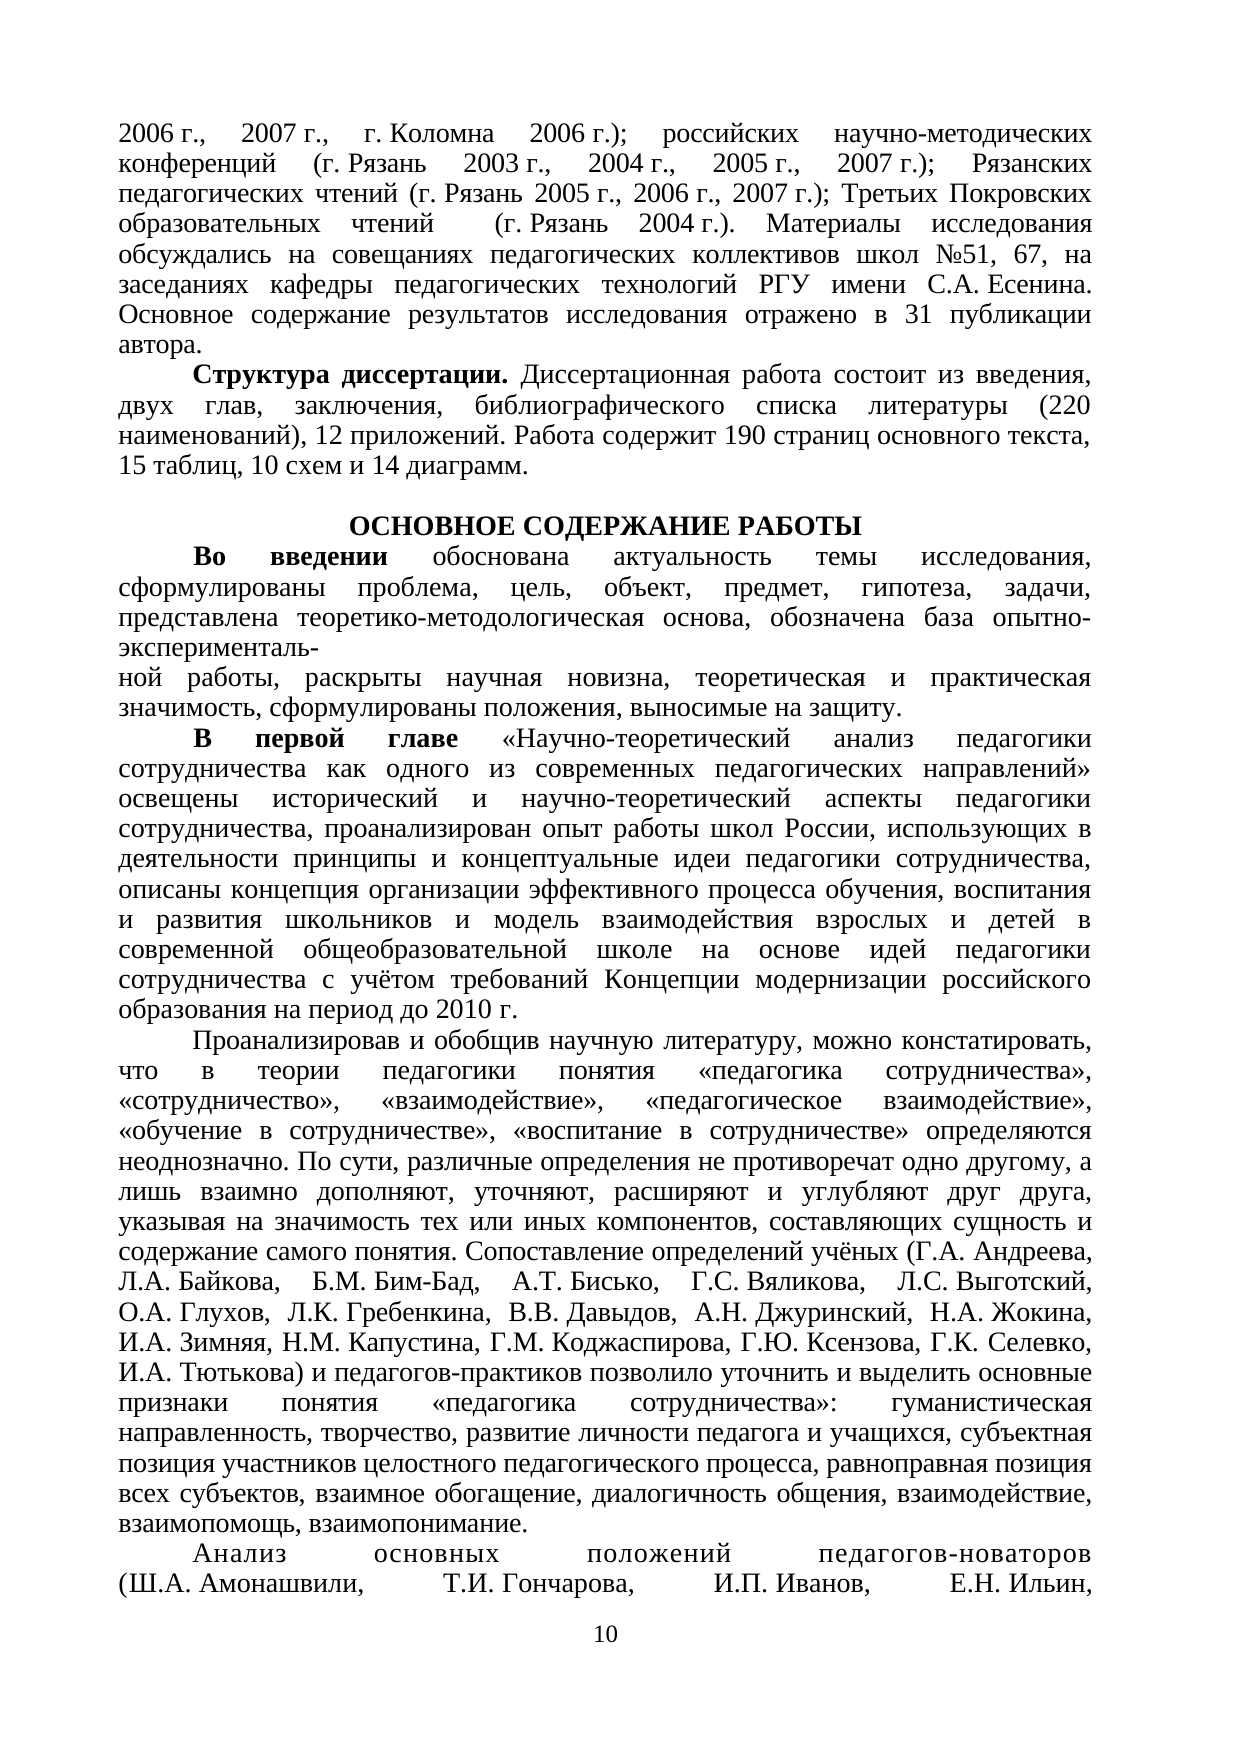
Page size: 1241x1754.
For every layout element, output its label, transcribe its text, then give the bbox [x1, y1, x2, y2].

text 2006 г., 2007 г., г. Коломна 2006 г.); российских научно-методических конференций (г. Рязань 2003 г., 2004 г., 2005 г., 2007 г.); Рязанских педагогических чтений (г. Рязань 2005 г., 2006 г., 2007 г.); Третьих Покровских образовательных чтений (г. Рязань 2004 г.). Материалы исследования обсуждались на совещаниях педагогических коллективов школ №51, 67, на заседаниях кафедры педагогических технологий РГУ имени С.А. Есенина. Основное содержание результатов исследования отражено в 31 публикации автора. [118, 118, 1092, 360]
text Структура диссертации. Диссертационная работа состоит из введения, двух глав, заключения, библиографического списка литературы (220 наименований), 12 приложений. Работа содержит 190 страниц основного текста, 15 таблиц, 10 схем и 14 диаграмм. [118, 360, 1092, 481]
text В первой главе «Научно-теоретический анализ педагогики сотрудничества как одного из современных педагогических направлений» освещены исторический и научно-теоретический аспекты педагогики сотрудничества, проанализирован опыт работы школ России, использующих в деятельности принципы и концептуальные идеи педагогики сотрудничества, описаны концепция организации эффективного процесса обучения, воспитания и развития школьников и модель взаимодействия взрослых и детей в современной общеобразовательной школе на основе идей педагогики сотрудничества с учётом требований Концепции модернизации российского образования на период до 2010 г. [118, 723, 1092, 1025]
text ОСНОВНОЕ СОДЕРЖАНИЕ РАБОТЫ [118, 511, 1092, 542]
text Анализ основных положений педагогов-новаторов (Ш.А. Амонашвили, Т.И. Гончарова, И.П. Иванов, Е.Н. Ильин, [118, 1538, 1092, 1599]
text Во введении обоснована актуальность темы исследования, сформулированы проблема, цель, объект, предмет, гипотеза, задачи, представлена теоретико-методологическая основа, обозначена база опытно-эксперименталь- ной работы, раскрыты научная новизна, теоретическая и практическая значимость, сформулированы положения, выносимые на защиту. [118, 542, 1092, 723]
text Проанализировав и обобщив научную литературу, можно констатировать, что в теории педагогики понятия «педагогика сотрудничества», «сотрудничество», «взаимодействие», «педагогическое взаимодействие», «обучение в сотрудничестве», «воспитание в сотрудничестве» определяются неоднозначно. По сути, различные определения не противоречат одно другому, а лишь взаимно дополняют, уточняют, расширяют и углубляют друг друга, указывая на значимость тех или иных компонентов, составляющих сущность и содержание самого понятия. Сопоставление определений учёных (Г.А. Андреева, Л.А. Байкова, Б.М. Бим-Бад, А.Т. Бисько, Г.С. Вяликова, Л.С. Выготский, О.А. Глухов, Л.К. Гребенкина, В.В. Давыдов, А.Н. Джуринский, Н.А. Жокина, И.А. Зимняя, Н.М. Капустина, Г.М. Коджаспирова, Г.Ю. Ксензова, Г.К. Селевко, И.А. Тютькова) и педагогов-практиков позволило уточнить и выделить основные признаки понятия «педагогика сотрудничества»: гуманистическая направленность, творчество, развитие личности педагога и учащихся, субъектная позиция участников целостного педагогического процесса, равноправная позиция всех субъектов, взаимное обогащение, диалогичность общения, взаимодействие, взаимопомощь, взаимопонимание. [118, 1025, 1092, 1538]
